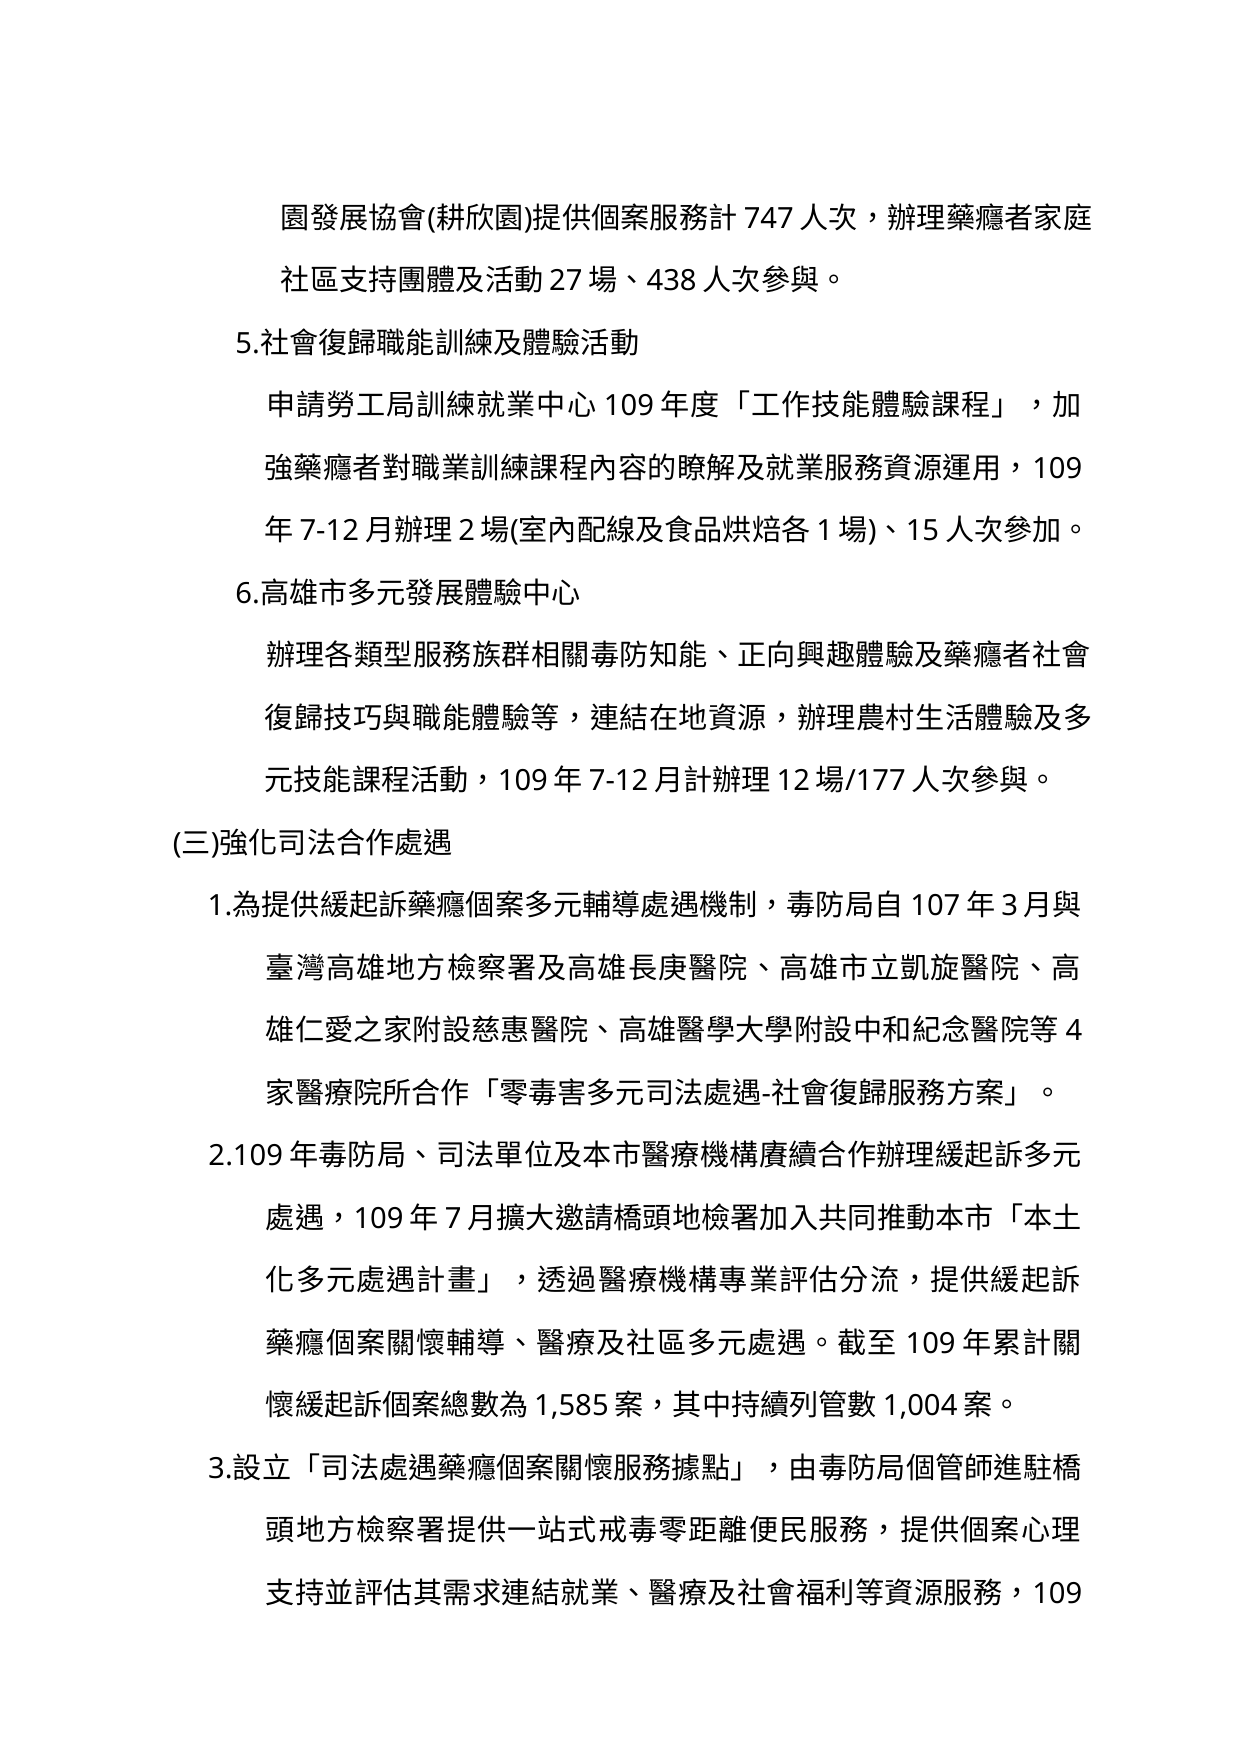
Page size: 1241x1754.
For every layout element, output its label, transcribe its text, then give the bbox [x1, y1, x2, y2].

text 園發展協會(耕欣園)提供個案服務計747人次，辦理藥癮者家庭社區支持團體及活動27場、438人次參與。 [235, 158, 1092, 283]
text 2.109年毒防局、司法單位及本市醫療機構賡續合作辦理緩起訴多元處遇，109年7月擴大邀請橋頭地檢署加入共同推動本市「本土化多元處遇計畫」，透過醫療機構專業評估分流，提供緩起訴藥癮個案關懷輔導、醫療及社區多元處遇。截至109年累計關懷緩起訴個案總數為1,585案，其中持續列管數1,004案。 [177, 1096, 1082, 1408]
text 6.高雄市多元發展體驗中心 [235, 533, 1082, 596]
text 辦理各類型服務族群相關毒防知能、正向興趣體驗及藥癮者社會復歸技巧與職能體驗等，連結在地資源，辦理農村生活體驗及多元技能課程活動，109年7-12月計辦理12場/177人次參與。 [264, 596, 1092, 783]
text 5.社會復歸職能訓練及體驗活動 [235, 283, 1082, 346]
text 申請勞工局訓練就業中心109年度「工作技能體驗課程」，加強藥癮者對職業訓練課程內容的瞭解及就業服務資源運用，109年7-12月辦理2場(室內配線及食品烘焙各1場)、15人次參加。 [264, 346, 1082, 533]
text (三)強化司法合作處遇 [173, 783, 1092, 846]
text 1.為提供緩起訴藥癮個案多元輔導處遇機制，毒防局自107年3月與臺灣高雄地方檢察署及高雄長庚醫院、高雄市立凱旋醫院、高雄仁愛之家附設慈惠醫院、高雄醫學大學附設中和紀念醫院等4家醫療院所合作「零毒害多元司法處遇-社會復歸服務方案」。 [177, 846, 1082, 1096]
text 3.設立「司法處遇藥癮個案關懷服務據點」，由毒防局個管師進駐橋頭地方檢察署提供一站式戒毒零距離便民服務，提供個案心理支持並評估其需求連結就業、醫療及社會福利等資源服務，109 [177, 1408, 1082, 1596]
